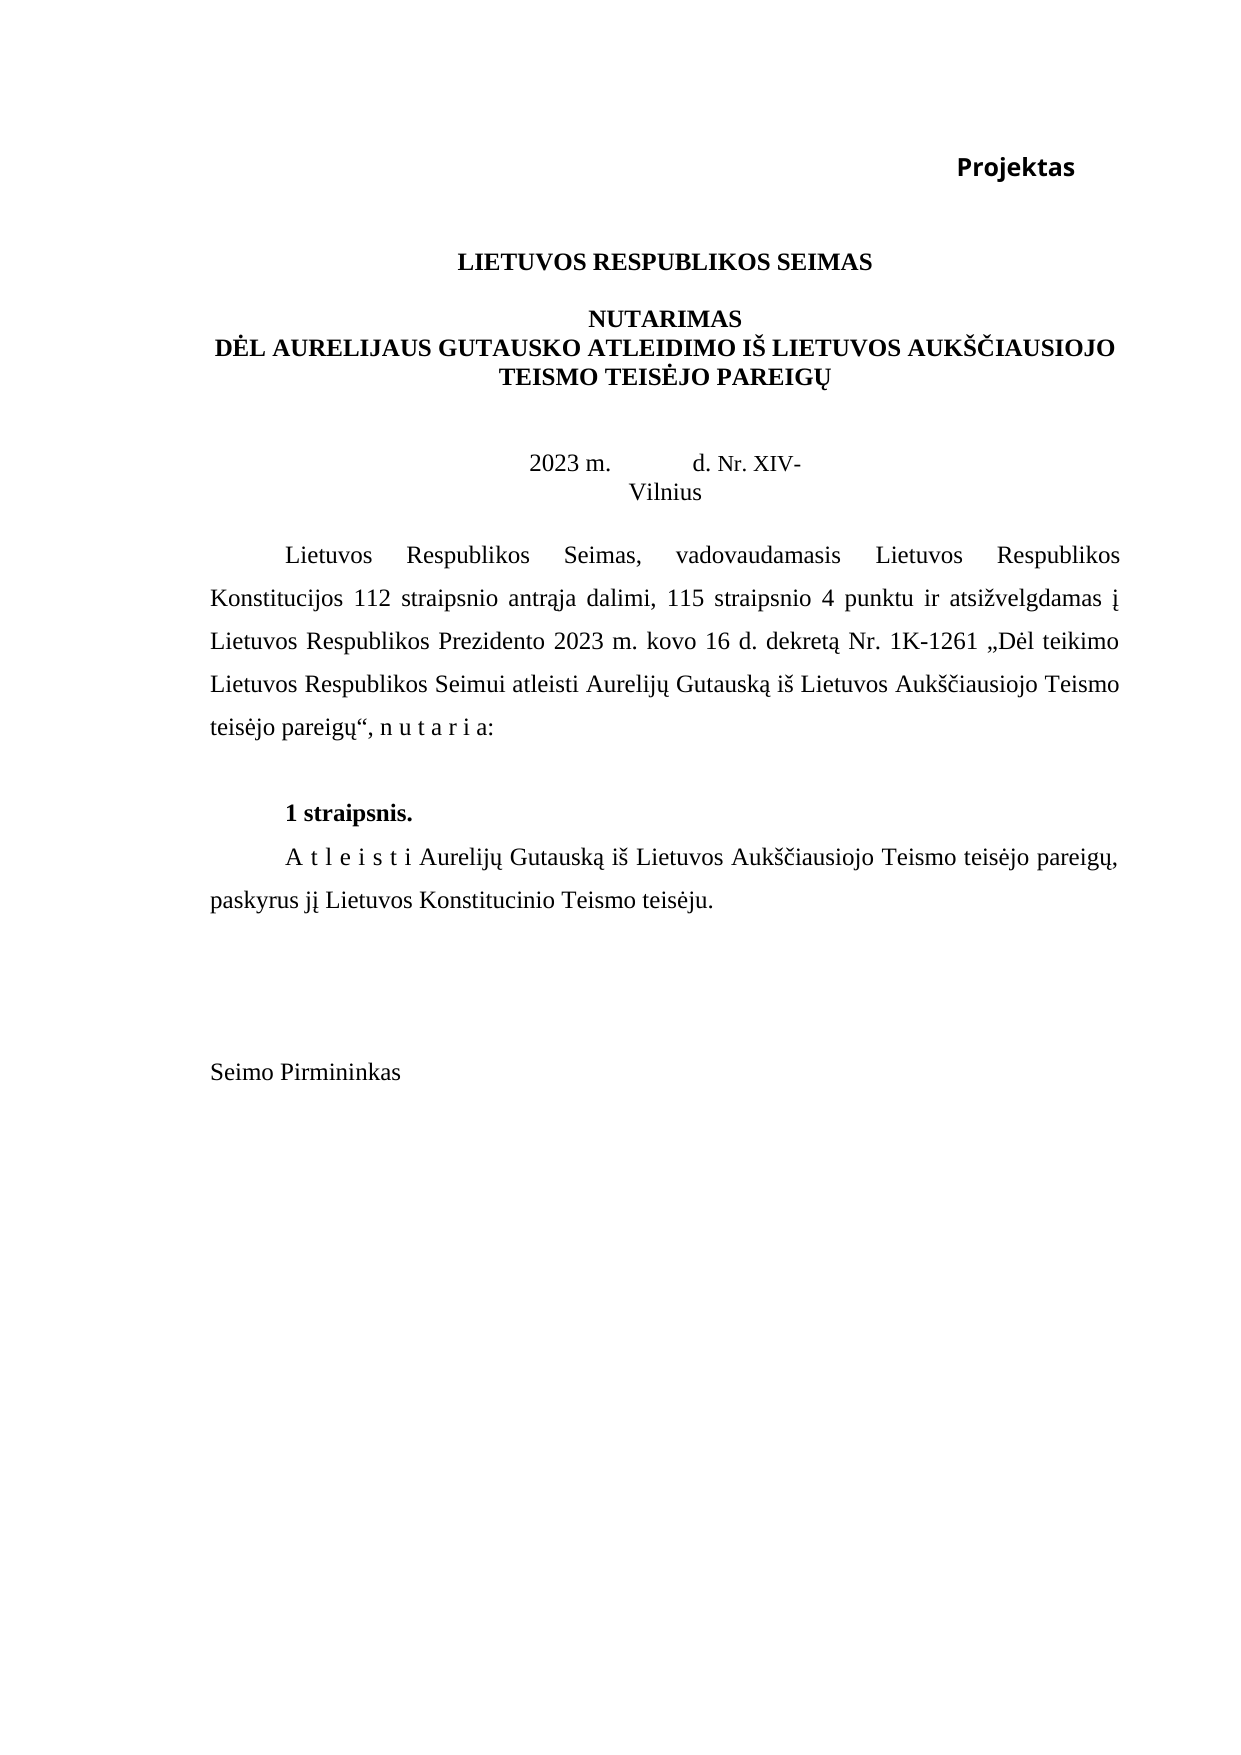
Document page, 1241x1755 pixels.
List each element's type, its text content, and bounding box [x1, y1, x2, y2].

text LIETUVOS RESPUBLIKOS SEIMAS [210, 247, 1120, 276]
text DĖL AURELIJAUS GUTAUSKO ATLEIDIMO IŠ LIETUVOS AUKŠČIAUSIOJO TEISMO TEISĖJO PAREIGŲ [210, 333, 1120, 391]
text NUTARIMAS [210, 304, 1120, 333]
text A t l e i s t i Aurelijų Gutauską iš Lietuvos Aukščiausiojo Teismo teisėjo pareigų, paskyrus jį Lietuvos Konstitucinio Teismo teisėju. [210, 842, 1120, 913]
text Vilnius [210, 477, 1120, 506]
text 2023 m. d. Nr. XIV- [210, 448, 1120, 477]
text 1 straipsnis. [210, 798, 1120, 827]
text Seimo Pirmininkas [210, 1057, 1120, 1086]
text Projektas [210, 150, 1120, 184]
text Lietuvos Respublikos Seimas, vadovaudamasis Lietuvos Respublikos Konstitucijos 112 straipsnio antrąja dalimi, 115 straipsnio 4 punktu ir atsižvelgdamas į Lietuvos Respublikos Prezidento 2023 m. kovo 16 d. dekretą Nr. 1K-1261 „Dėl teikimo Lietuvos Respublikos Seimui atleisti Aurelijų Gutauską iš Lietuvos Aukščiausiojo Teismo teisėjo pareigų“, n u t a r i a: [210, 540, 1120, 741]
